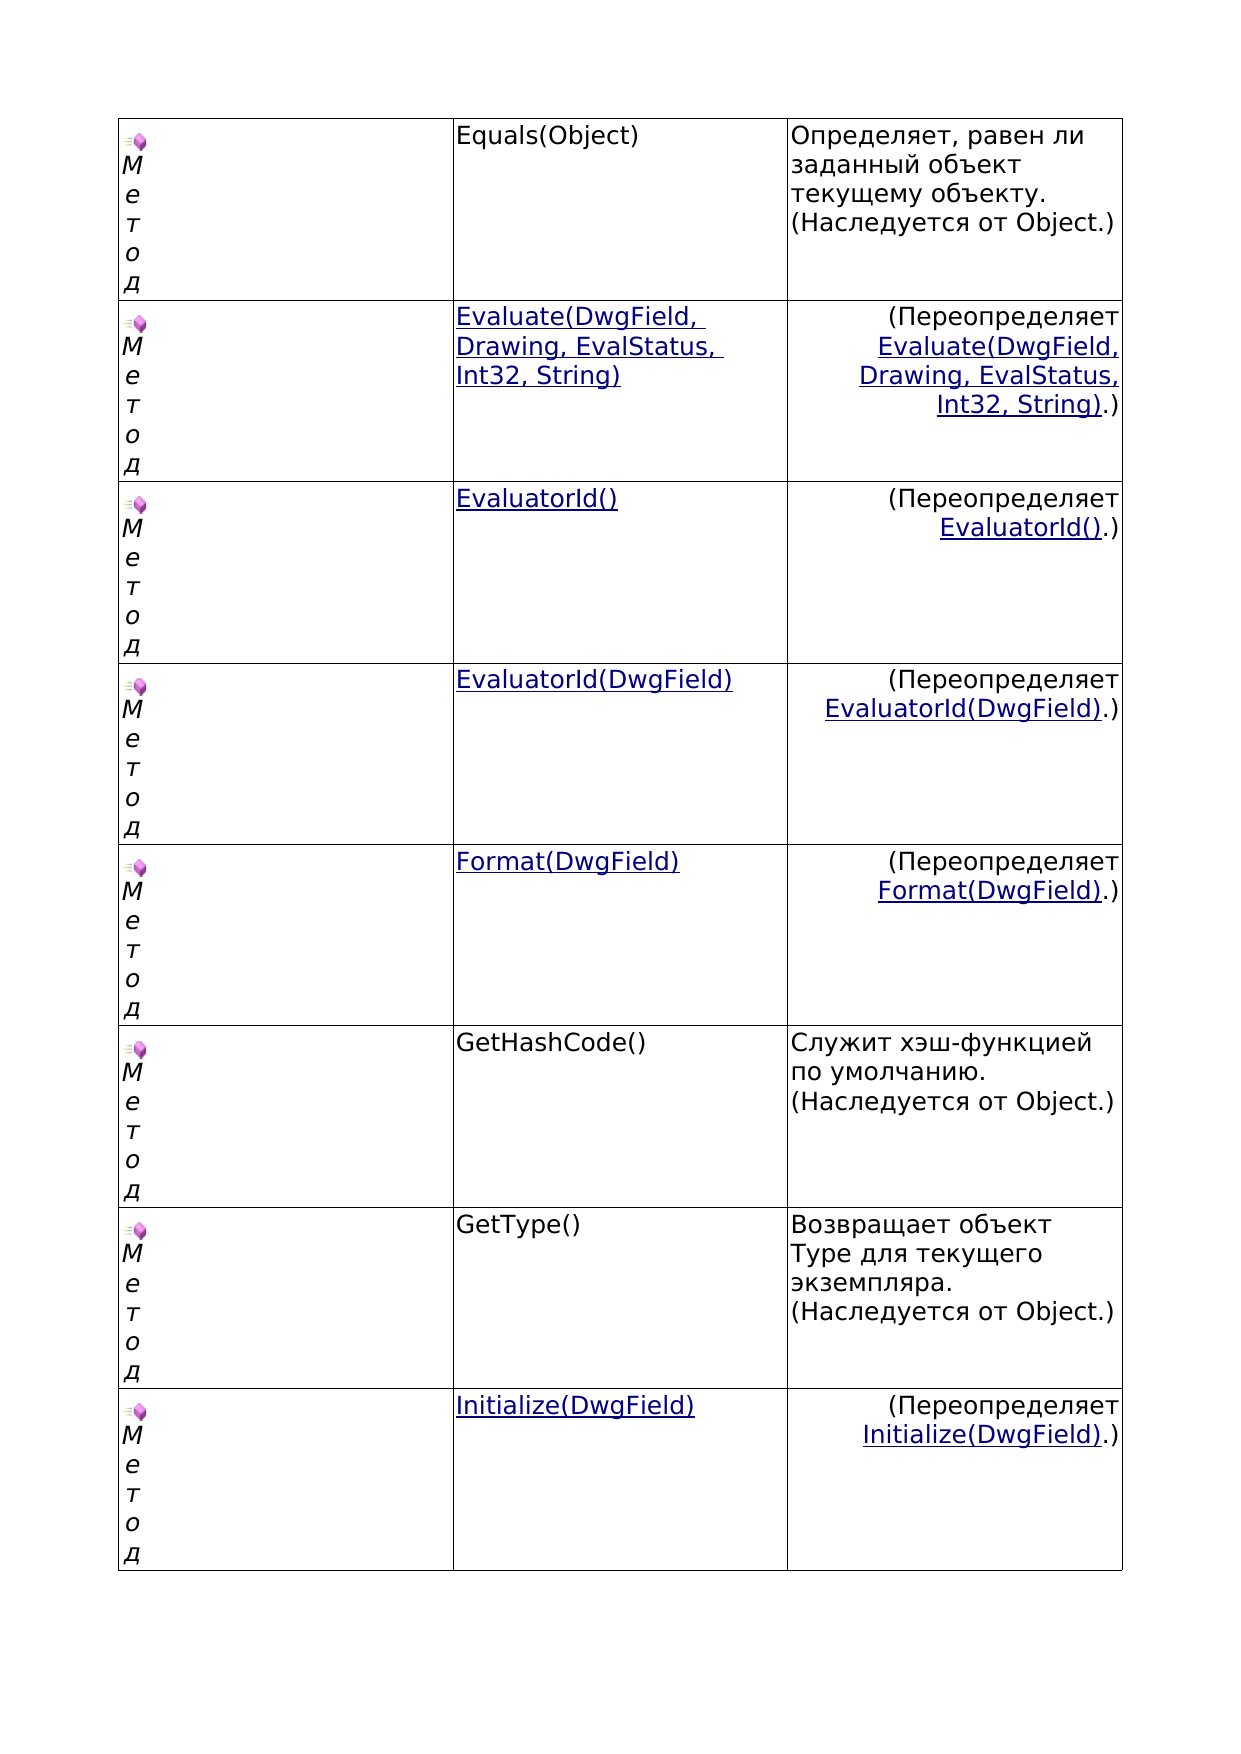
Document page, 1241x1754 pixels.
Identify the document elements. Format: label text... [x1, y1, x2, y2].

table_cell [119, 664, 453, 844]
table_cell (Переопределяет Evaluate(DwgField, Drawing, EvalStatus, Int32, String).) [788, 301, 1122, 481]
table_cell Evaluate(DwgField, Drawing, EvalStatus, Int32, String) [454, 301, 787, 481]
table_cell [119, 301, 453, 481]
table_cell (Переопределяет EvaluatorId(DwgField).) [788, 664, 1122, 844]
table_cell Equals(Object) [454, 119, 787, 299]
table_cell [119, 482, 453, 662]
table_cell [119, 1208, 453, 1388]
table_cell [119, 1389, 453, 1570]
picture [121, 133, 147, 151]
table_cell (Переопределяет EvaluatorId().) [788, 482, 1122, 662]
picture [121, 1041, 147, 1059]
table_cell [119, 845, 453, 1025]
table_cell EvaluatorId(DwgField) [454, 664, 787, 844]
picture [121, 678, 147, 696]
table_cell GetType() [454, 1208, 787, 1388]
table_cell EvaluatorId() [454, 482, 787, 662]
table_cell Возвращает объект Type для текущего экземпляра. (Наследуется от Object.) [788, 1208, 1122, 1388]
table_cell (Переопределяет Initialize(DwgField).) [788, 1389, 1122, 1570]
table_cell Initialize(DwgField) [454, 1389, 787, 1570]
table_cell Служит хэш-функцией по умолчанию. (Наследуется от Object.) [788, 1026, 1122, 1207]
table_cell (Переопределяет Format(DwgField).) [788, 845, 1122, 1025]
table_cell [119, 1026, 453, 1207]
picture [121, 315, 147, 333]
picture [121, 859, 147, 877]
table_cell [119, 119, 453, 299]
table_cell Определяет, равен ли заданный объект текущему объекту. (Наследуется от Object.) [788, 119, 1122, 299]
table_cell Format(DwgField) [454, 845, 787, 1025]
picture [121, 496, 147, 514]
picture [121, 1222, 147, 1240]
picture [121, 1403, 147, 1421]
table_cell GetHashCode() [454, 1026, 787, 1207]
